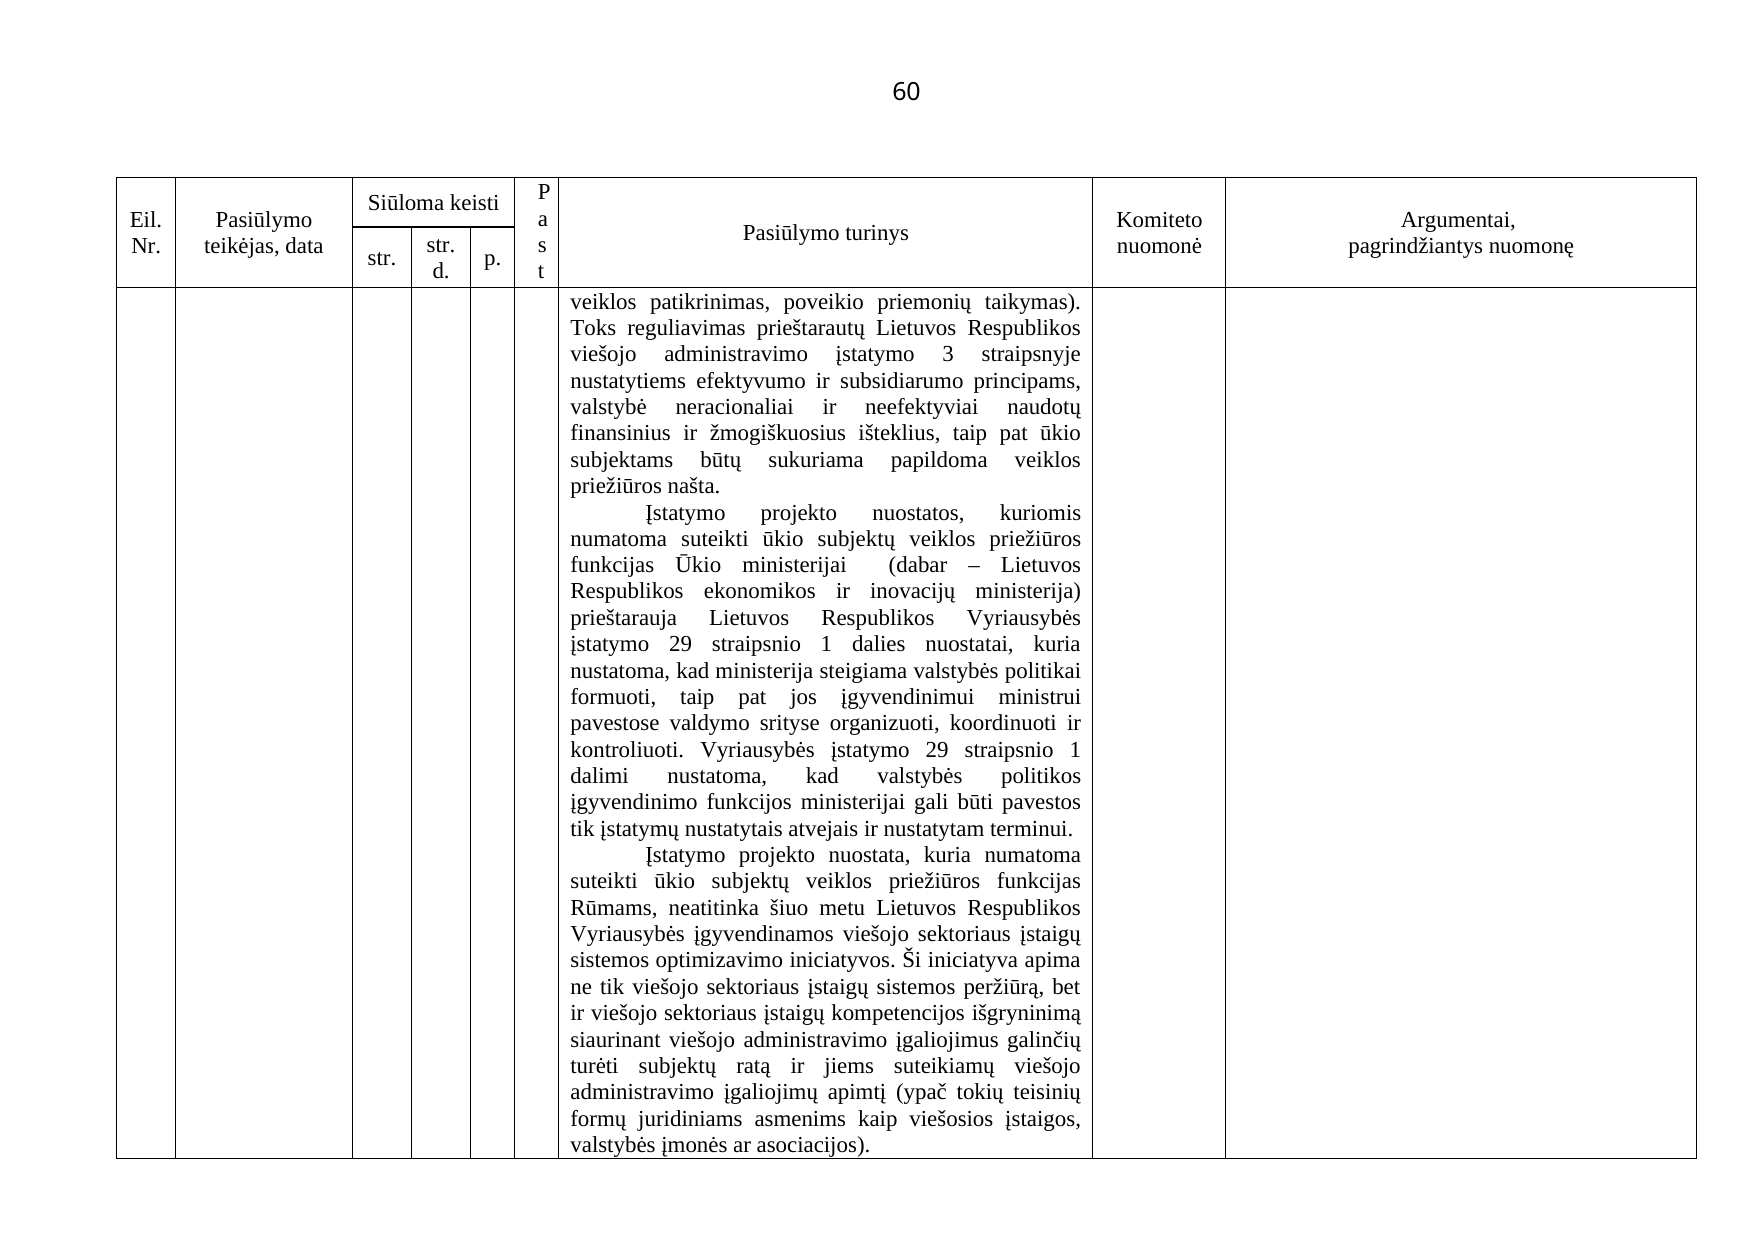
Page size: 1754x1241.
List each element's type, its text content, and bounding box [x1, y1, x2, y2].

table_cell veiklos patikrinimas, poveikio priemonių taikymas). Toks reguliavimas prieštarautų Lietuvos Respublikos viešojo administravimo įstatymo 3 straipsnyje nustatytiems efektyvumo ir subsidiarumo principams, valstybė neracionaliai ir neefektyviai naudotų finansinius ir žmogiškuosius išteklius, taip pat ūkio subjektams būtų sukuriama papildoma veiklos priežiūros našta. Įstatymo projekto nuostatos, kuriomis numatoma suteikti ūkio subjektų veiklos priežiūros funkcijas Ūkio ministerijai (dabar – Lietuvos Respublikos ekonomikos ir inovacijų ministerija) prieštarauja Lietuvos Respublikos Vyriausybės įstatymo 29 straipsnio 1 dalies nuostatai, kuria nustatoma, kad ministerija steigiama valstybės politikai formuoti, taip pat jos įgyvendinimui ministrui pavestose valdymo srityse organizuoti, koordinuoti ir kontroliuoti. Vyriausybės įstatymo 29 straipsnio 1 dalimi nustatoma, kad valstybės politikos įgyvendinimo funkcijos ministerijai gali būti pavestos tik įstatymų nustatytais atvejais ir nustatytam terminui. Įstatymo projekto nuostata, kuria numatoma suteikti ūkio subjektų veiklos priežiūros funkcijas Rūmams, neatitinka šiuo metu Lietuvos Respublikos Vyriausybės įgyvendinamos viešojo sektoriaus įstaigų sistemos optimizavimo iniciatyvos. Ši iniciatyva apima ne tik viešojo sektoriaus įstaigų sistemos peržiūrą, bet ir viešojo sektoriaus įstaigų kompetencijos išgryninimą siaurinant viešojo administravimo įgaliojimus galinčių turėti subjektų ratą ir jiems suteikiamų viešojo administravimo įgaliojimų apimtį (ypač tokių teisinių formų juridiniams asmenims kaip viešosios įstaigos, valstybės įmonės ar asociacijos). [559, 288, 1092, 1157]
table_cell [353, 288, 411, 1157]
table_cell [412, 288, 470, 1157]
table_cell str. [353, 228, 411, 287]
table_header Pasiūlymo turinys [559, 178, 1092, 287]
table_cell str. d. [412, 228, 470, 287]
table_cell [1226, 288, 1696, 1157]
table_cell [176, 288, 352, 1157]
table_cell p. [471, 228, 514, 287]
table_header Argumentai, pagrindžiantys nuomonę [1226, 178, 1696, 287]
table_cell [117, 288, 175, 1157]
table_header Pastabos [515, 178, 558, 287]
table_header Eil. Nr. [117, 178, 175, 287]
table_header Komiteto nuomonė [1093, 178, 1225, 287]
table_header Siūloma keisti [353, 178, 514, 226]
table_header Pasiūlymo teikėjas, data [176, 178, 352, 287]
table_cell [515, 288, 558, 1157]
table_cell [1093, 288, 1225, 1157]
table_cell [471, 288, 514, 1157]
